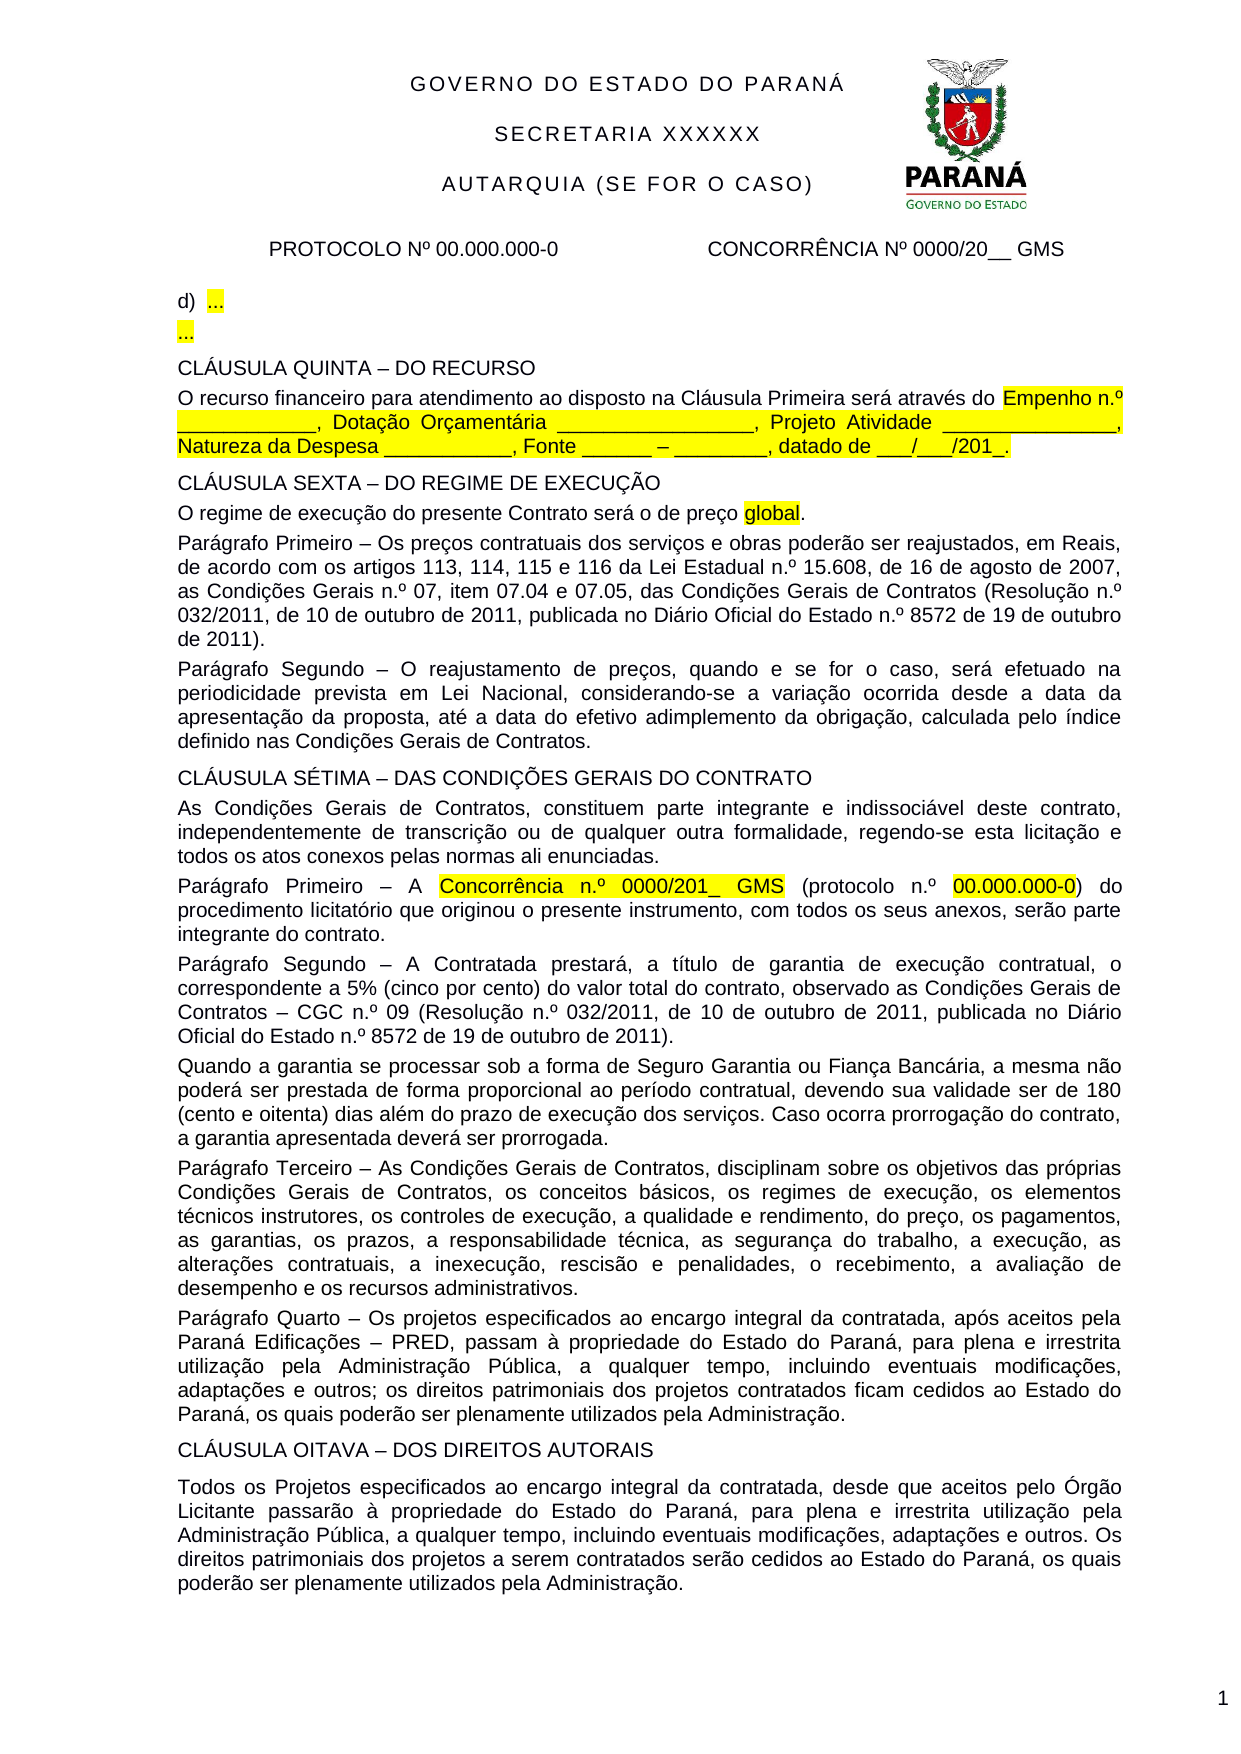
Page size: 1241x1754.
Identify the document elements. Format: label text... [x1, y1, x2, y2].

text Parágrafo Terceiro – As Condições Gerais de Contratos, disciplinam sobre os objetivos das próprias Condições Gerais de Contratos, os conceitos básicos, os regimes de execução, os elementos técnicos instrutores, os controles de execução, a qualidade e rendimento, do preço, os pagamentos, as garantias, os prazos, a responsabilidade técnica, as segurança do trabalho, a execução, as alterações contratuais, a inexecução, rescisão e penalidades, o recebimento, a avaliação de desempenho e os recursos administrativos. [177, 1156, 1123, 1300]
text Parágrafo Primeiro – Os preços contratuais dos serviços e obras poderão ser reajustados, em Reais, de acordo com os artigos 113, 114, 115 e 116 da Lei Estadual n.º 15.608, de 16 de agosto de 2007, as Condições Gerais n.º 07, item 07.04 e 07.05, das Condições Gerais de Contratos (Resolução n.º 032/2011, de 10 de outubro de 2011, publicada no Diário Oficial do Estado n.º 8572 de 19 de outubro de 2011). [177, 531, 1123, 651]
text CLÁUSULA SEXTA – DO REGIME DE EXECUÇÃO [177, 471, 1123, 494]
text Todos os Projetos especificados ao encargo integral da contratada, desde que aceitos pelo Órgão Licitante passarão à propriedade do Estado do Paraná, para plena e irrestrita utilização pela Administração Pública, a qualquer tempo, incluindo eventuais modificações, adaptações e outros. Os direitos patrimoniais dos projetos a serem contratados serão cedidos ao Estado do Paraná, os quais poderão ser plenamente utilizados pela Administração. [177, 1475, 1123, 1594]
text As Condições Gerais de Contratos, constituem parte integrante e indissociável deste contrato, independentemente de transcrição ou de qualquer outra formalidade, regendo-se esta licitação e todos os atos conexos pelas normas ali enunciadas. [177, 796, 1123, 867]
text Parágrafo Primeiro – A Concorrência n.º 0000/201_ GMS (protocolo n.º 00.000.000-0) do procedimento licitatório que originou o presente instrumento, com todos os seus anexos, serão parte integrante do contrato. [177, 874, 1123, 946]
text Parágrafo Segundo – A Contratada prestará, a título de garantia de execução contratual, o correspondente a 5% (cinco por cento) do valor total do contrato, observado as Condições Gerais de Contratos – CGC n.º 09 (Resolução n.º 032/2011, de 10 de outubro de 2011, publicada no Diário Oficial do Estado n.º 8572 de 19 de outubro de 2011). [177, 952, 1123, 1048]
text ... [177, 319, 1123, 343]
text Parágrafo Segundo – O reajustamento de preços, quando e se for o caso, será efetuado na periodicidade prevista em Lei Nacional, considerando-se a variação ocorrida desde a data da apresentação da proposta, até a data do efetivo adimplemento da obrigação, calculada pelo índice definido nas Condições Gerais de Contratos. [177, 657, 1123, 753]
list ... [177, 289, 1123, 313]
text Quando a garantia se processar sob a forma de Seguro Garantia ou Fiança Bancária, a mesma não poderá ser prestada de forma proporcional ao período contratual, devendo sua validade ser de 180 (cento e oitenta) dias além do prazo de execução dos serviços. Caso ocorra prorrogação do contrato, a garantia apresentada deverá ser prorrogada. [177, 1054, 1123, 1150]
text O regime de execução do presente Contrato será o de preço global. [177, 501, 1123, 525]
text CLÁUSULA QUINTA – DO RECURSO [177, 356, 1123, 380]
text CLÁUSULA OITAVA – DOS DIREITOS AUTORAIS [177, 1438, 1123, 1462]
text O recurso financeiro para atendimento ao disposto na Cláusula Primeira será através do Empenho n.º ____________, Dotação Orçamentária _________________, Projeto Atividade _______________, Natureza da Despesa ___________, Fonte ______ – ________, datado de ___/___/201_. [177, 386, 1123, 458]
text Parágrafo Quarto – Os projetos especificados ao encargo integral da contratada, após aceitos pela Paraná Edificações – PRED, passam à propriedade do Estado do Paraná, para plena e irrestrita utilização pela Administração Pública, a qualquer tempo, incluindo eventuais modificações, adaptações e outros; os direitos patrimoniais dos projetos contratados ficam cedidos ao Estado do Paraná, os quais poderão ser plenamente utilizados pela Administração. [177, 1306, 1123, 1426]
text CLÁUSULA SÉTIMA – DAS CONDIÇÕES GERAIS DO CONTRATO [177, 765, 1123, 789]
